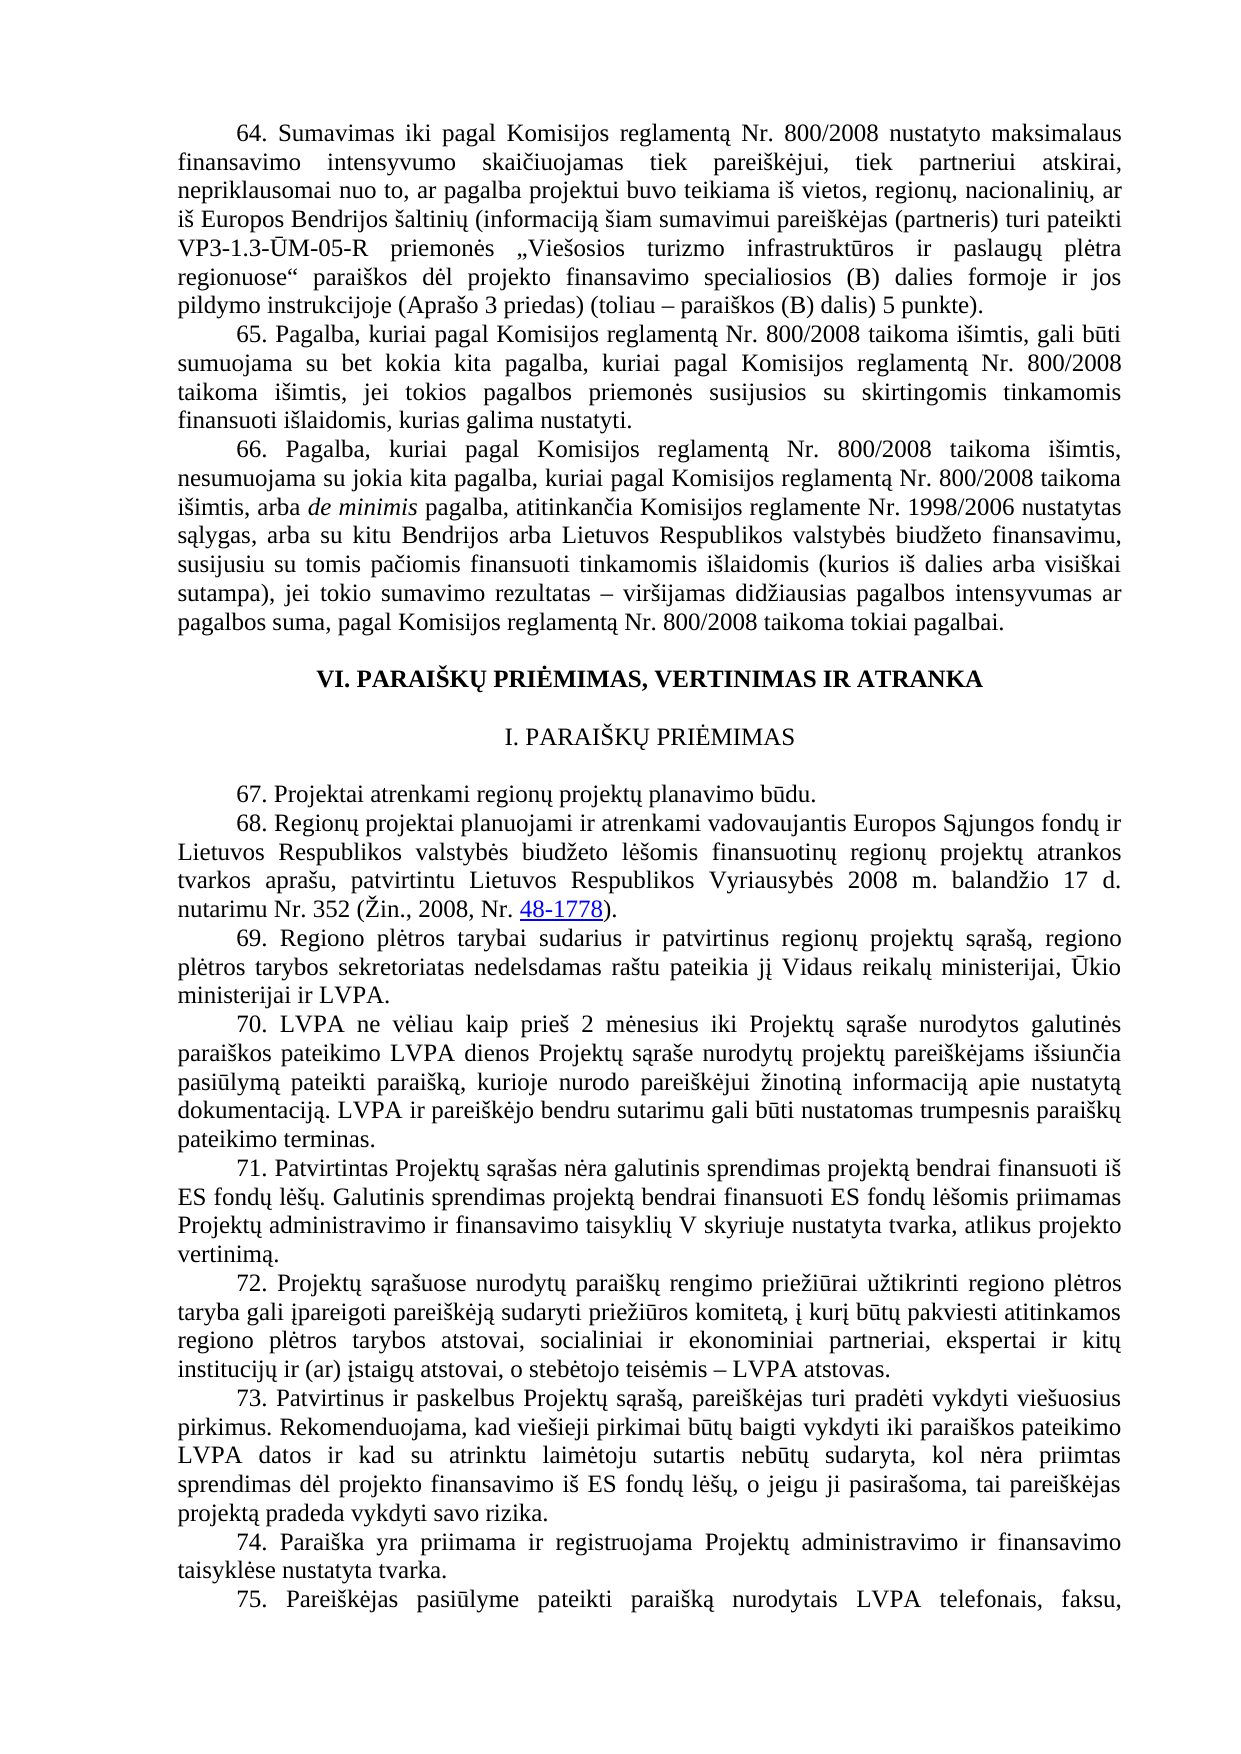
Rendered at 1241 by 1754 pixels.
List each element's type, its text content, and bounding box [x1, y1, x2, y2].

text VI. PARAIŠKŲ PRIĖMIMAS, VERTINIMAS IR ATRANKA [177, 664, 1122, 693]
text 75. Pareiškėjas pasiūlyme pateikti paraišką nurodytais LVPA telefonais, faksu, [177, 1584, 1122, 1613]
text 71. Patvirtintas Projektų sąrašas nėra galutinis sprendimas projektą bendrai finansuoti iš ES fondų lėšų. Galutinis sprendimas projektą bendrai finansuoti ES fondų lėšomis priimamas Projektų administravimo ir finansavimo taisyklių V skyriuje nustatyta tvarka, atlikus projekto vertinimą. [177, 1153, 1122, 1268]
text 69. Regiono plėtros tarybai sudarius ir patvirtinus regionų projektų sąrašą, regiono plėtros tarybos sekretoriatas nedelsdamas raštu pateikia jį Vidaus reikalų ministerijai, Ūkio ministerijai ir LVPA. [177, 923, 1122, 1009]
text 66. Pagalba, kuriai pagal Komisijos reglamentą Nr. 800/2008 taikoma išimtis, nesumuojama su jokia kita pagalba, kuriai pagal Komisijos reglamentą Nr. 800/2008 taikoma išimtis, arba de minimis pagalba, atitinkančia Komisijos reglamente Nr. 1998/2006 nustatytas sąlygas, arba su kitu Bendrijos arba Lietuvos Respublikos valstybės biudžeto finansavimu, susijusiu su tomis pačiomis finansuoti tinkamomis išlaidomis (kurios iš dalies arba visiškai sutampa), jei tokio sumavimo rezultatas – viršijamas didžiausias pagalbos intensyvumas ar pagalbos suma, pagal Komisijos reglamentą Nr. 800/2008 taikoma tokiai pagalbai. [177, 434, 1122, 636]
text 74. Paraiška yra priimama ir registruojama Projektų administravimo ir finansavimo taisyklėse nustatyta tvarka. [177, 1527, 1122, 1584]
text 73. Patvirtinus ir paskelbus Projektų sąrašą, pareiškėjas turi pradėti vykdyti viešuosius pirkimus. Rekomenduojama, kad viešieji pirkimai būtų baigti vykdyti iki paraiškos pateikimo LVPA datos ir kad su atrinktu laimėtoju sutartis nebūtų sudaryta, kol nėra priimtas sprendimas dėl projekto finansavimo iš ES fondų lėšų, o jeigu ji pasirašoma, tai pareiškėjas projektą pradeda vykdyti savo rizika. [177, 1383, 1122, 1527]
text 68. Regionų projektai planuojami ir atrenkami vadovaujantis Europos Sąjungos fondų ir Lietuvos Respublikos valstybės biudžeto lėšomis finansuotinų regionų projektų atrankos tvarkos aprašu, patvirtintu Lietuvos Respublikos Vyriausybės 2008 m. balandžio 17 d. nutarimu Nr. 352 (Žin., 2008, Nr. 48-1778). [177, 808, 1122, 923]
text I. PARAIŠKŲ PRIĖMIMAS [177, 722, 1122, 751]
text 64. Sumavimas iki pagal Komisijos reglamentą Nr. 800/2008 nustatyto maksimalaus finansavimo intensyvumo skaičiuojamas tiek pareiškėjui, tiek partneriui atskirai, nepriklausomai nuo to, ar pagalba projektui buvo teikiama iš vietos, regionų, nacionalinių, ar iš Europos Bendrijos šaltinių (informaciją šiam sumavimui pareiškėjas (partneris) turi pateikti VP3-1.3-ŪM-05-R priemonės „Viešosios turizmo infrastruktūros ir paslaugų plėtra regionuose“ paraiškos dėl projekto finansavimo specialiosios (B) dalies formoje ir jos pildymo instrukcijoje (Aprašo 3 priedas) (toliau – paraiškos (B) dalis) 5 punkte). [177, 118, 1122, 319]
text 72. Projektų sąrašuose nurodytų paraiškų rengimo priežiūrai užtikrinti regiono plėtros taryba gali įpareigoti pareiškėją sudaryti priežiūros komitetą, į kurį būtų pakviesti atitinkamos regiono plėtros tarybos atstovai, socialiniai ir ekonominiai partneriai, ekspertai ir kitų institucijų ir (ar) įstaigų atstovai, o stebėtojo teisėmis – LVPA atstovas. [177, 1268, 1122, 1383]
text 65. Pagalba, kuriai pagal Komisijos reglamentą Nr. 800/2008 taikoma išimtis, gali būti sumuojama su bet kokia kita pagalba, kuriai pagal Komisijos reglamentą Nr. 800/2008 taikoma išimtis, jei tokios pagalbos priemonės susijusios su skirtingomis tinkamomis finansuoti išlaidomis, kurias galima nustatyti. [177, 319, 1122, 434]
text 70. LVPA ne vėliau kaip prieš 2 mėnesius iki Projektų sąraše nurodytos galutinės paraiškos pateikimo LVPA dienos Projektų sąraše nurodytų projektų pareiškėjams išsiunčia pasiūlymą pateikti paraišką, kurioje nurodo pareiškėjui žinotiną informaciją apie nustatytą dokumentaciją. LVPA ir pareiškėjo bendru sutarimu gali būti nustatomas trumpesnis paraiškų pateikimo terminas. [177, 1009, 1122, 1153]
text 67. Projektai atrenkami regionų projektų planavimo būdu. [177, 779, 1122, 808]
